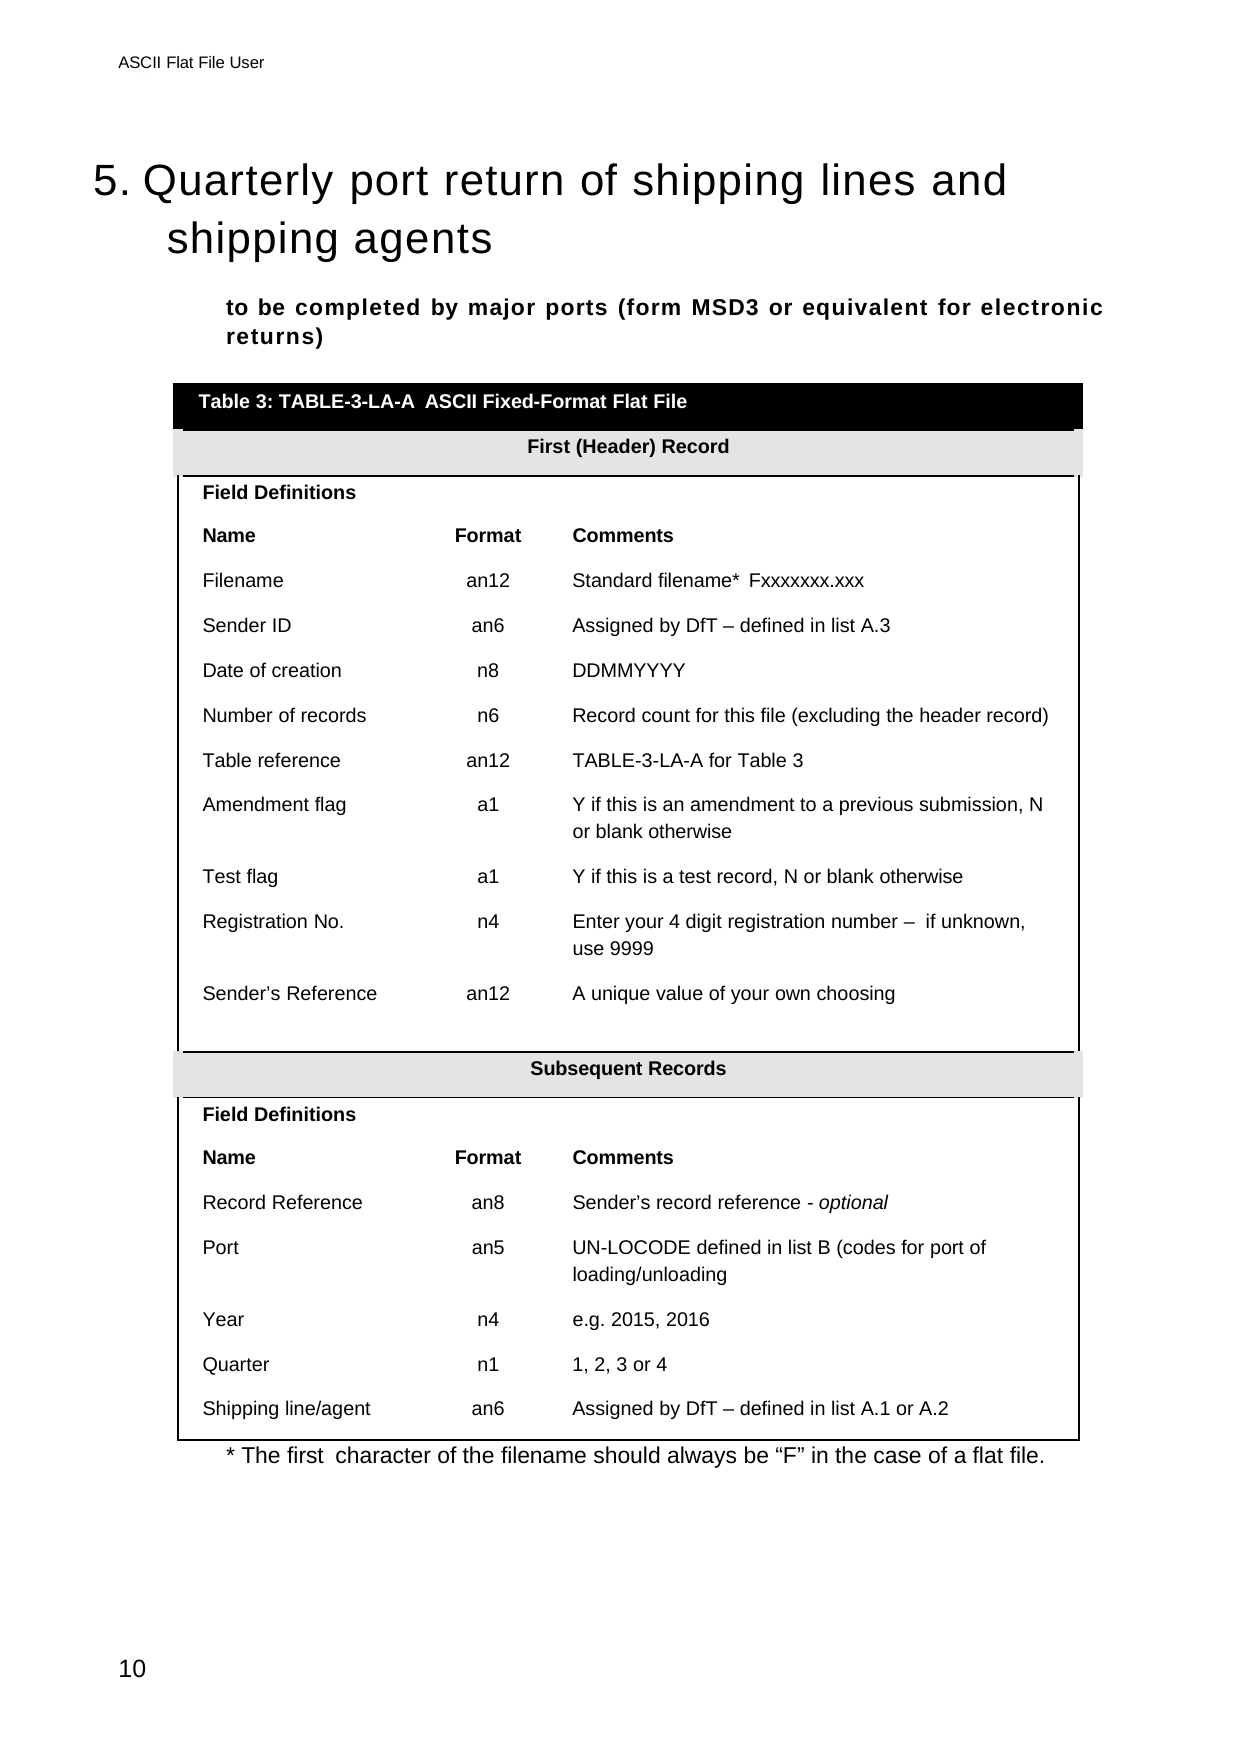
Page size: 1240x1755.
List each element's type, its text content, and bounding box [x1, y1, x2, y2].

table_cell an6 [414, 1387, 547, 1439]
table_cell Test flag [179, 855, 414, 900]
table_cell Quarter [179, 1343, 414, 1387]
table_cell Field Definitions [179, 477, 1078, 514]
table_cell Sender’s record reference - optional [547, 1181, 1078, 1226]
table_cell an12 [414, 559, 547, 604]
table_cell Sender ID [179, 604, 414, 649]
table_cell Filename [179, 559, 414, 604]
table_cell an12 [414, 972, 547, 1051]
table_cell an5 [414, 1226, 547, 1297]
table_cell Date of creation [179, 649, 414, 693]
table_cell an8 [414, 1181, 547, 1226]
table_cell Y if this is an amendment to a previous submission, N or blank otherwise [547, 783, 1078, 855]
table_cell a1 [414, 855, 547, 900]
table_cell Name [179, 514, 414, 559]
table_header Table 3: TABLE-3-LA-A ASCII Fixed-Format Flat File [183, 386, 1074, 429]
table_cell A unique value of your own choosing [547, 972, 1078, 1051]
table_cell Port [179, 1226, 414, 1297]
table_cell Enter your 4 digit registration number – if unknown, use 9999 [547, 900, 1078, 972]
table_cell n6 [414, 694, 547, 738]
table_cell Record Reference [179, 1181, 414, 1226]
table_cell Sender’s Reference [179, 972, 414, 1051]
table_cell Registration No. [179, 900, 414, 972]
table_cell Year [179, 1298, 414, 1342]
table_cell e.g. 2015, 2016 [547, 1298, 1078, 1342]
table_cell Comments [547, 1136, 1078, 1181]
table_cell Amendment flag [179, 783, 414, 855]
table_cell TABLE-3-LA-A for Table 3 [547, 739, 1078, 783]
table_cell Table reference [179, 739, 414, 783]
subtitle to be completed by major ports (form MSD3 or equivalent for electronic returns) [226, 294, 1133, 349]
table_cell First (Header) Record [183, 431, 1074, 475]
text * The first character of the filename should always be “F” in the case of a flat file. [226, 1442, 1133, 1468]
table_cell Field Definitions [179, 1098, 1078, 1136]
table_cell Record count for this file (excluding the header record) [547, 694, 1078, 738]
table_cell Assigned by DfT – defined in list A.3 [547, 604, 1078, 649]
table_cell Name [179, 1136, 414, 1181]
table_cell Format [414, 1136, 547, 1181]
table_cell Shipping line/agent [179, 1387, 414, 1439]
table_cell Y if this is a test record, N or blank otherwise [547, 855, 1078, 900]
table_cell a1 [414, 783, 547, 855]
table_cell n8 [414, 649, 547, 693]
table_cell DDMMYYYY [547, 649, 1078, 693]
table_cell Subsequent Records [183, 1053, 1074, 1097]
table_cell Number of records [179, 694, 414, 738]
table_cell n4 [414, 900, 547, 972]
table_cell UN-LOCODE defined in list B (codes for port of loading/unloading [547, 1226, 1078, 1297]
table_cell an6 [414, 604, 547, 649]
table_cell n4 [414, 1298, 547, 1342]
table_cell Format [414, 514, 547, 559]
subtitle Quarterly port return of shipping lines and shipping agents [93, 154, 1046, 263]
table_cell 1, 2, 3 or 4 [547, 1343, 1078, 1387]
table_cell n1 [414, 1343, 547, 1387]
table_cell Standard filename* Fxxxxxxx.xxx [547, 559, 1078, 604]
table_cell Assigned by DfT – defined in list A.1 or A.2 [547, 1387, 1078, 1439]
table_cell Comments [547, 514, 1078, 559]
table_cell an12 [414, 739, 547, 783]
